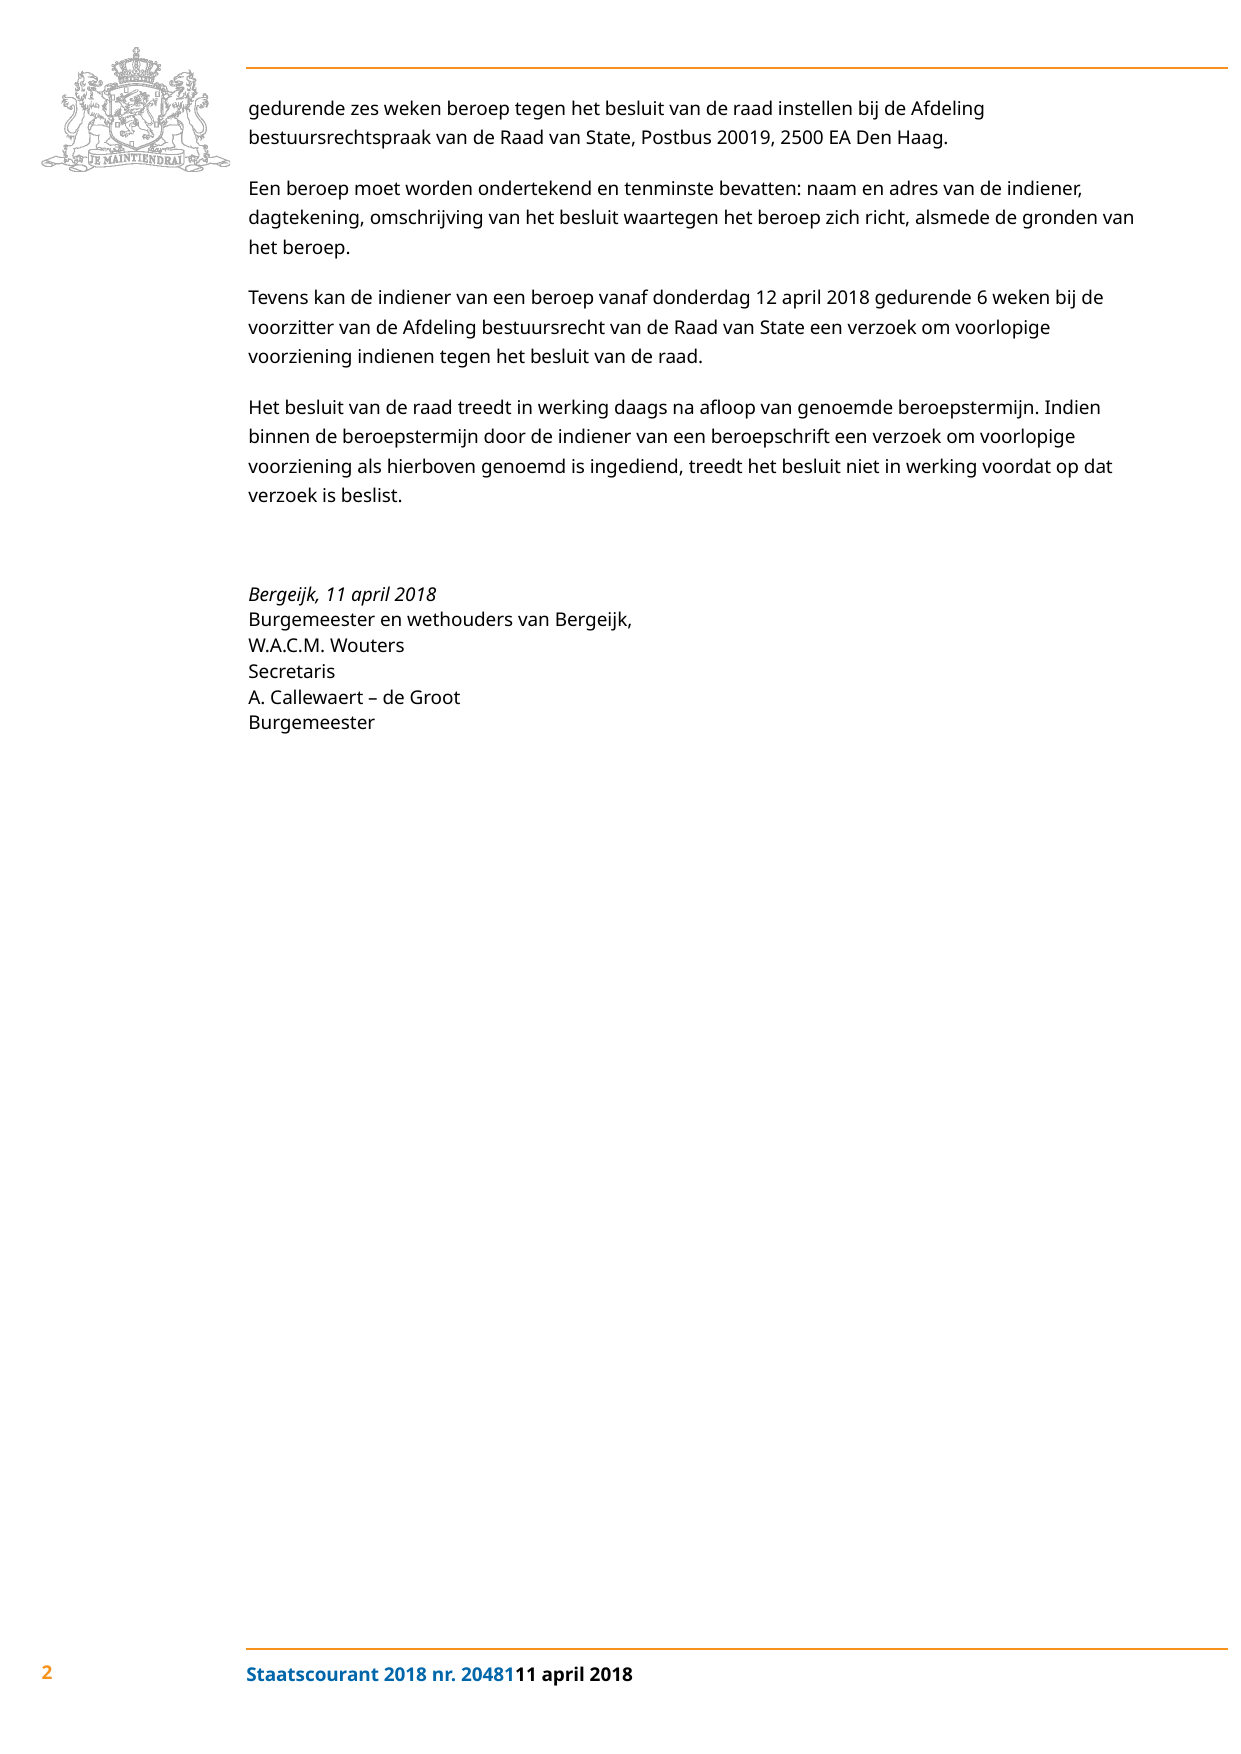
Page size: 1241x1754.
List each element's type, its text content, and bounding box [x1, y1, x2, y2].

text Burgemeester en wethouders van Bergeijk, [248, 607, 1152, 632]
text Een beroep moet worden ondertekend en tenminste bevatten: naam en adres van de indiener, dagtekening, omschrijving van het besluit waartegen het beroep zich richt, alsmede de gronden van het beroep. [248, 175, 1152, 260]
text Tevens kan de indiener van een beroep vanaf donderdag 12 april 2018 gedurende 6 weken bij de voorzitter van de Afdeling bestuursrecht van de Raad van State een verzoek om voorlopige voorziening indienen tegen het besluit van de raad. [248, 284, 1152, 369]
text W.A.C.M. Wouters [248, 632, 1152, 658]
text Burgemeester [248, 709, 1152, 735]
text gedurende zes weken beroep tegen het besluit van de raad instellen bij de Afdeling bestuursrechtspraak van de Raad van State, Postbus 20019, 2500 EA Den Haag. [248, 95, 1152, 150]
text Bergeijk, 11 april 2018 [248, 581, 1152, 607]
picture [41, 47, 231, 172]
text A. Callewaert – de Groot [248, 684, 1152, 709]
text Secretaris [248, 658, 1152, 684]
text Het besluit van de raad treedt in werking daags na afloop van genoemde beroepstermijn. Indien binnen de beroepstermijn door de indiener van een beroepschrift een verzoek om voorlopige voorziening als hierboven genoemd is ingediend, treedt het besluit niet in werking voordat op dat verzoek is beslist. [248, 394, 1152, 508]
